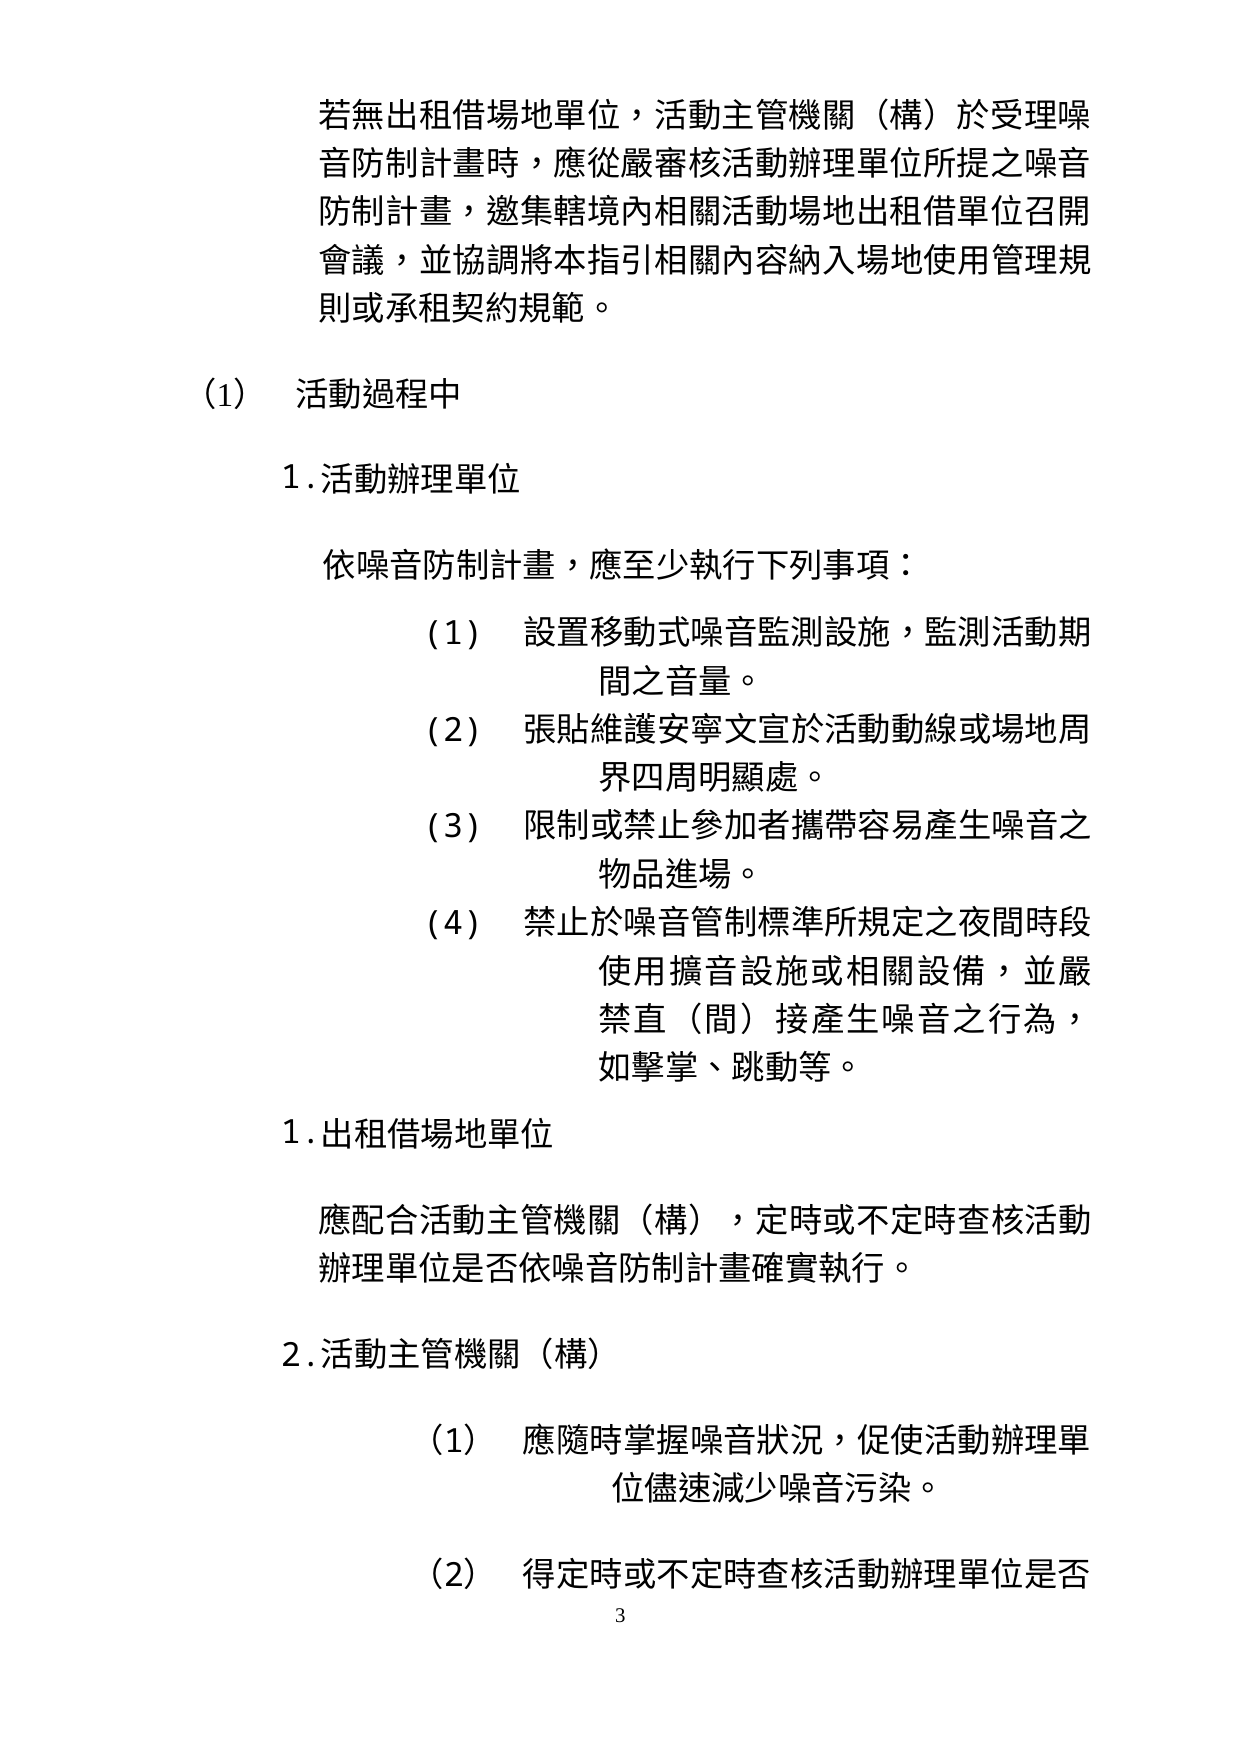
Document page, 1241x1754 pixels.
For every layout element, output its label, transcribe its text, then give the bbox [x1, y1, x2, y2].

list 設置移動式噪音監測設施，監測活動期間之音量。 [423, 606, 1092, 703]
list 應隨時掌握噪音狀況，促使活動辦理單位儘速減少噪音污染。 [410, 1414, 1092, 1510]
text 依噪音防制計畫，應至少執行下列事項： [240, 539, 1092, 587]
list 活動主管機關（構） [281, 1328, 1092, 1376]
text 若無出租借場地單位，活動主管機關（構）於受理噪音防制計畫時，應從嚴審核活動辦理單位所提之噪音防制計畫，邀集轄境內相關活動場地出租借單位召開會議，並協調將本指引相關內容納入場地使用管理規則或承租契約規範。 [318, 89, 1092, 330]
list 活動辦理單位 [281, 453, 1092, 501]
list 張貼維護安寧文宣於活動動線或場地周界四周明顯處。 [423, 703, 1092, 799]
list 出租借場地單位 [281, 1108, 1092, 1156]
text 應配合活動主管機關（構），定時或不定時查核活動辦理單位是否依噪音防制計畫確實執行。 [318, 1194, 1092, 1290]
list 禁止於噪音管制標準所規定之夜間時段使用擴音設施或相關設備，並嚴禁直（間）接產生噪音之行為，如擊掌、跳動等。 [423, 896, 1092, 1089]
list 活動過程中 [183, 367, 1092, 416]
list 限制或禁止參加者攜帶容易產生噪音之物品進場。 [423, 799, 1092, 896]
list 得定時或不定時查核活動辦理單位是否 [410, 1548, 1092, 1596]
